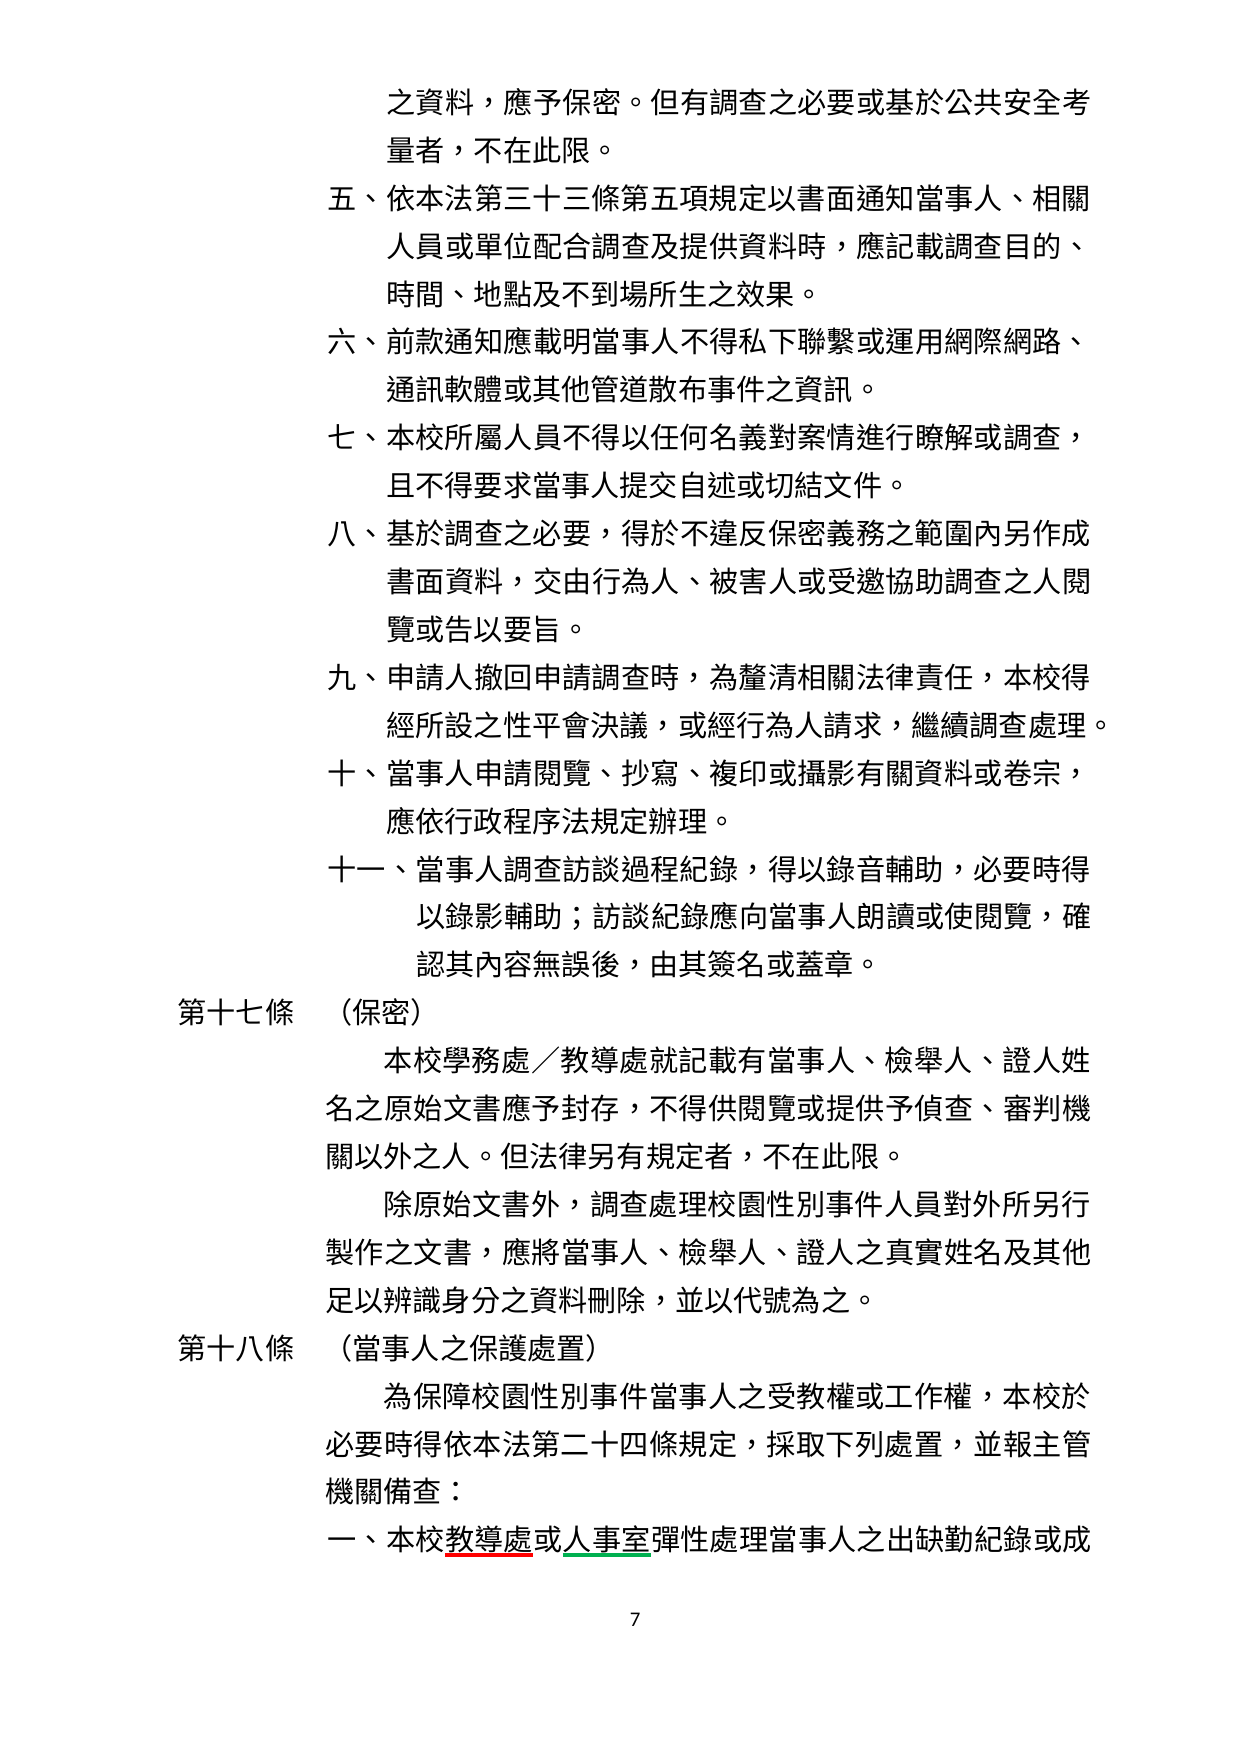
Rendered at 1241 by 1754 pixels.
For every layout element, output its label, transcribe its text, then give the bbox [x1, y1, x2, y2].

text 十一、當事人調查訪談過程紀錄，得以錄音輔助，必要時得以錄影輔助；訪談紀錄應向當事人朗讀或使閱覽，確認其內容無誤後，由其簽名或蓋章。 [327, 842, 1092, 985]
text 六、前款通知應載明當事人不得私下聯繫或運用網際網路、通訊軟體或其他管道散布事件之資訊。 [327, 314, 1092, 410]
text 七、本校所屬人員不得以任何名義對案情進行瞭解或調查，且不得要求當事人提交自述或切結文件。 [327, 410, 1092, 506]
text 第十八條 （當事人之保護處置） [177, 1321, 1092, 1369]
text 為保障校園性別事件當事人之受教權或工作權，本校於必要時得依本法第二十四條規定，採取下列處置，並報主管機關備查： [177, 1369, 1092, 1512]
text 九、申請人撤回申請調查時，為釐清相關法律責任，本校得經所設之性平會決議，或經行為人請求，繼續調查處理。 [327, 650, 1092, 746]
text 八、基於調查之必要，得於不違反保密義務之範圍內另作成書面資料，交由行為人、被害人或受邀協助調查之人閱覽或告以要旨。 [327, 506, 1092, 650]
text 除原始文書外，調查處理校園性別事件人員對外所另行製作之文書，應將當事人、檢舉人、證人之真實姓名及其他足以辨識身分之資料刪除，並以代號為之。 [177, 1177, 1092, 1321]
text 一、本校教導處或人事室彈性處理當事人之出缺勤紀錄或成 [327, 1512, 1092, 1560]
text 第十七條 （保密） [177, 985, 1092, 1033]
text 本校學務處／教導處就記載有當事人、檢舉人、證人姓名之原始文書應予封存，不得供閱覽或提供予偵查、審判機關以外之人。但法律另有規定者，不在此限。 [177, 1033, 1092, 1177]
text 之資料，應予保密。但有調查之必要或基於公共安全考量者，不在此限。 [327, 75, 1092, 171]
text 五、依本法第三十三條第五項規定以書面通知當事人、相關人員或單位配合調查及提供資料時，應記載調查目的、時間、地點及不到場所生之效果。 [327, 171, 1092, 314]
text 十、當事人申請閱覽、抄寫、複印或攝影有關資料或卷宗，應依行政程序法規定辦理。 [327, 746, 1092, 842]
